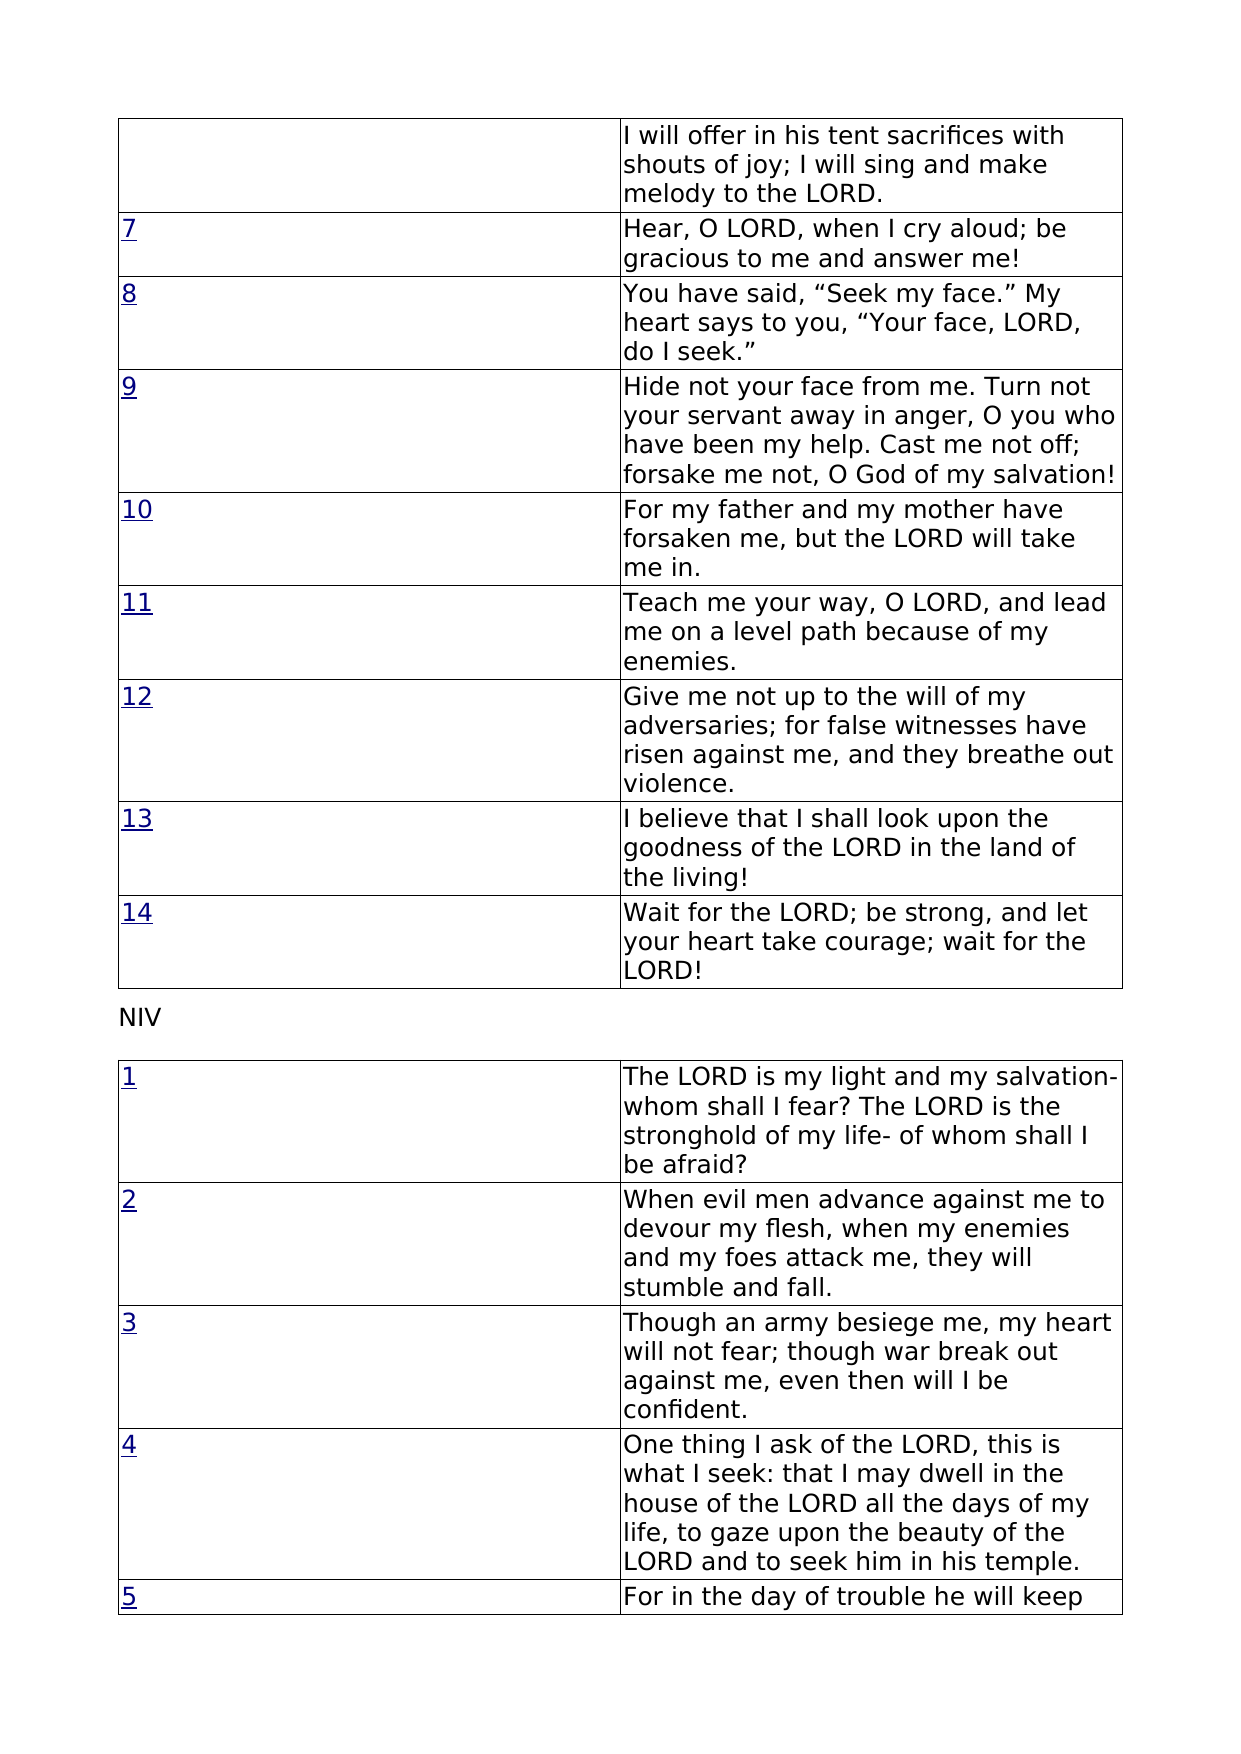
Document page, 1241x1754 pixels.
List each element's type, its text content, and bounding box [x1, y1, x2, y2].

table_cell 10 [119, 493, 620, 585]
table_cell 12 [119, 680, 620, 801]
table_cell 3 [119, 1306, 620, 1427]
table_cell When evil men advance against me to devour my flesh, when my enemies and my foes attack me, they will stumble and fall. [621, 1183, 1122, 1305]
table_cell 4 [119, 1429, 620, 1579]
table_cell 9 [119, 370, 620, 492]
table_cell You have said, “Seek my face.” My heart says to you, “Your face, LORD, do I seek.” [621, 277, 1122, 369]
table_header The LORD is my light and my salvation- whom shall I fear? The LORD is the stronghold of my life- of whom shall I be afraid? [621, 1061, 1122, 1182]
table_cell 13 [119, 802, 620, 895]
table_cell Wait for the LORD; be strong, and let your heart take courage; wait for the LORD! [621, 896, 1122, 988]
text NIV [118, 1003, 1122, 1032]
table_cell 7 [119, 213, 620, 276]
table_cell I will offer in his tent sacrifices with shouts of joy; I will sing and make melody to the LORD. [621, 119, 1122, 212]
table_cell Hide not your face from me. Turn not your servant away in anger, O you who have been my help. Cast me not off; forsake me not, O God of my salvation! [621, 370, 1122, 492]
table_cell Teach me your way, O LORD, and lead me on a level path because of my enemies. [621, 586, 1122, 679]
table_cell For my father and my mother have forsaken me, but the LORD will take me in. [621, 493, 1122, 585]
table_cell [119, 119, 620, 212]
table_cell Give me not up to the will of my adversaries; for false witnesses have risen against me, and they breathe out violence. [621, 680, 1122, 801]
table_cell Though an army besiege me, my heart will not fear; though war break out against me, even then will I be confident. [621, 1306, 1122, 1427]
table_cell For in the day of trouble he will keep [621, 1580, 1122, 1614]
table_header 1 [119, 1061, 620, 1182]
table_cell I believe that I shall look upon the goodness of the LORD in the land of the living! [621, 802, 1122, 895]
table_cell 2 [119, 1183, 620, 1305]
table_cell Hear, O LORD, when I cry aloud; be gracious to me and answer me! [621, 213, 1122, 276]
table_cell 8 [119, 277, 620, 369]
table_cell One thing I ask of the LORD, this is what I seek: that I may dwell in the house of the LORD all the days of my life, to gaze upon the beauty of the LORD and to seek him in his temple. [621, 1429, 1122, 1579]
table_cell 5 [119, 1580, 620, 1614]
table_cell 14 [119, 896, 620, 988]
table_cell 11 [119, 586, 620, 679]
